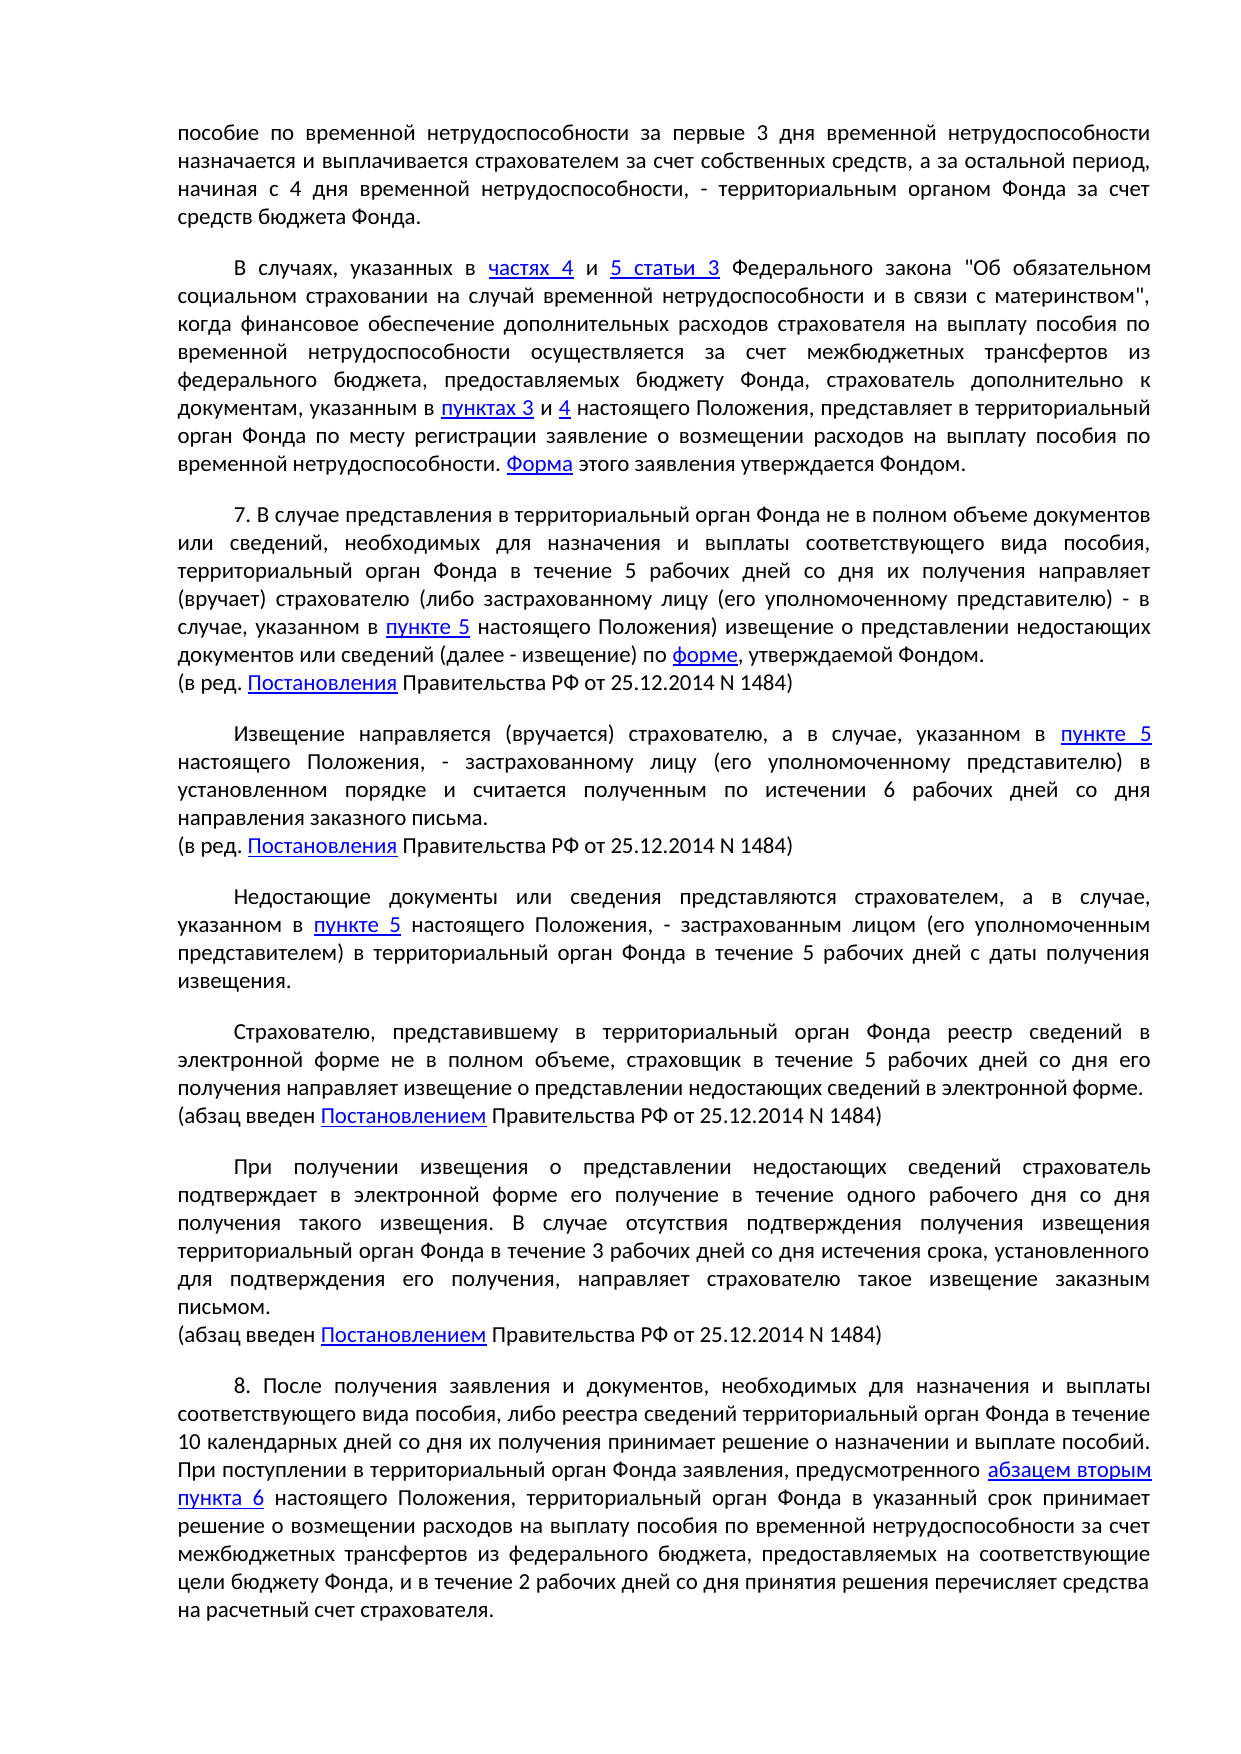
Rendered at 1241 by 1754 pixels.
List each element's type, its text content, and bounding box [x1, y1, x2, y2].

text Недостающие документы или сведения представляются страхователем, а в случае, указанном в пункте 5 настоящего Положения, - застрахованным лицом (его уполномоченным представителем) в территориальный орган Фонда в течение 5 рабочих дней с даты получения извещения. [177, 882, 1152, 994]
text Страхователю, представившему в территориальный орган Фонда реестр сведений в электронной форме не в полном объеме, страховщик в течение 5 рабочих дней со дня его получения направляет извещение о представлении недостающих сведений в электронной форме. [177, 1017, 1152, 1101]
text В случаях, указанных в частях 4 и 5 статьи 3 Федерального закона "Об обязательном социальном страховании на случай временной нетрудоспособности и в связи с материнством", когда финансовое обеспечение дополнительных расходов страхователя на выплату пособия по временной нетрудоспособности осуществляется за счет межбюджетных трансфертов из федерального бюджета, предоставляемых бюджету Фонда, страхователь дополнительно к документам, указанным в пунктах 3 и 4 настоящего Положения, представляет в территориальный орган Фонда по месту регистрации заявление о возмещении расходов на выплату пособия по временной нетрудоспособности. Форма этого заявления утверждается Фондом. [177, 253, 1152, 477]
text (абзац введен Постановлением Правительства РФ от 25.12.2014 N 1484) [177, 1101, 1152, 1129]
text 8. После получения заявления и документов, необходимых для назначения и выплаты соответствующего вида пособия, либо реестра сведений территориальный орган Фонда в течение 10 календарных дней со дня их получения принимает решение о назначении и выплате пособий. При поступлении в территориальный орган Фонда заявления, предусмотренного абзацем вторым пункта 6 настоящего Положения, территориальный орган Фонда в указанный срок принимает решение о возмещении расходов на выплату пособия по временной нетрудоспособности за счет межбюджетных трансфертов из федерального бюджета, предоставляемых на соответствующие цели бюджету Фонда, и в течение 2 рабочих дней со дня принятия решения перечисляет средства на расчетный счет страхователя. [177, 1371, 1152, 1623]
text (абзац введен Постановлением Правительства РФ от 25.12.2014 N 1484) [177, 1320, 1152, 1348]
text (в ред. Постановления Правительства РФ от 25.12.2014 N 1484) [177, 831, 1152, 859]
text Извещение направляется (вручается) страхователю, а в случае, указанном в пункте 5 настоящего Положения, - застрахованному лицу (его уполномоченному представителю) в установленном порядке и считается полученным по истечении 6 рабочих дней со дня направления заказного письма. [177, 719, 1152, 831]
text пособие по временной нетрудоспособности за первые 3 дня временной нетрудоспособности назначается и выплачивается страхователем за счет собственных средств, а за остальной период, начиная с 4 дня временной нетрудоспособности, - территориальным органом Фонда за счет средств бюджета Фонда. [177, 118, 1152, 230]
text 7. В случае представления в территориальный орган Фонда не в полном объеме документов или сведений, необходимых для назначения и выплаты соответствующего вида пособия, территориальный орган Фонда в течение 5 рабочих дней со дня их получения направляет (вручает) страхователю (либо застрахованному лицу (его уполномоченному представителю) - в случае, указанном в пункте 5 настоящего Положения) извещение о представлении недостающих документов или сведений (далее - извещение) по форме, утверждаемой Фондом. [177, 500, 1152, 668]
text (в ред. Постановления Правительства РФ от 25.12.2014 N 1484) [177, 668, 1152, 696]
text При получении извещения о представлении недостающих сведений страхователь подтверждает в электронной форме его получение в течение одного рабочего дня со дня получения такого извещения. В случае отсутствия подтверждения получения извещения территориальный орган Фонда в течение 3 рабочих дней со дня истечения срока, установленного для подтверждения его получения, направляет страхователю такое извещение заказным письмом. [177, 1152, 1152, 1320]
